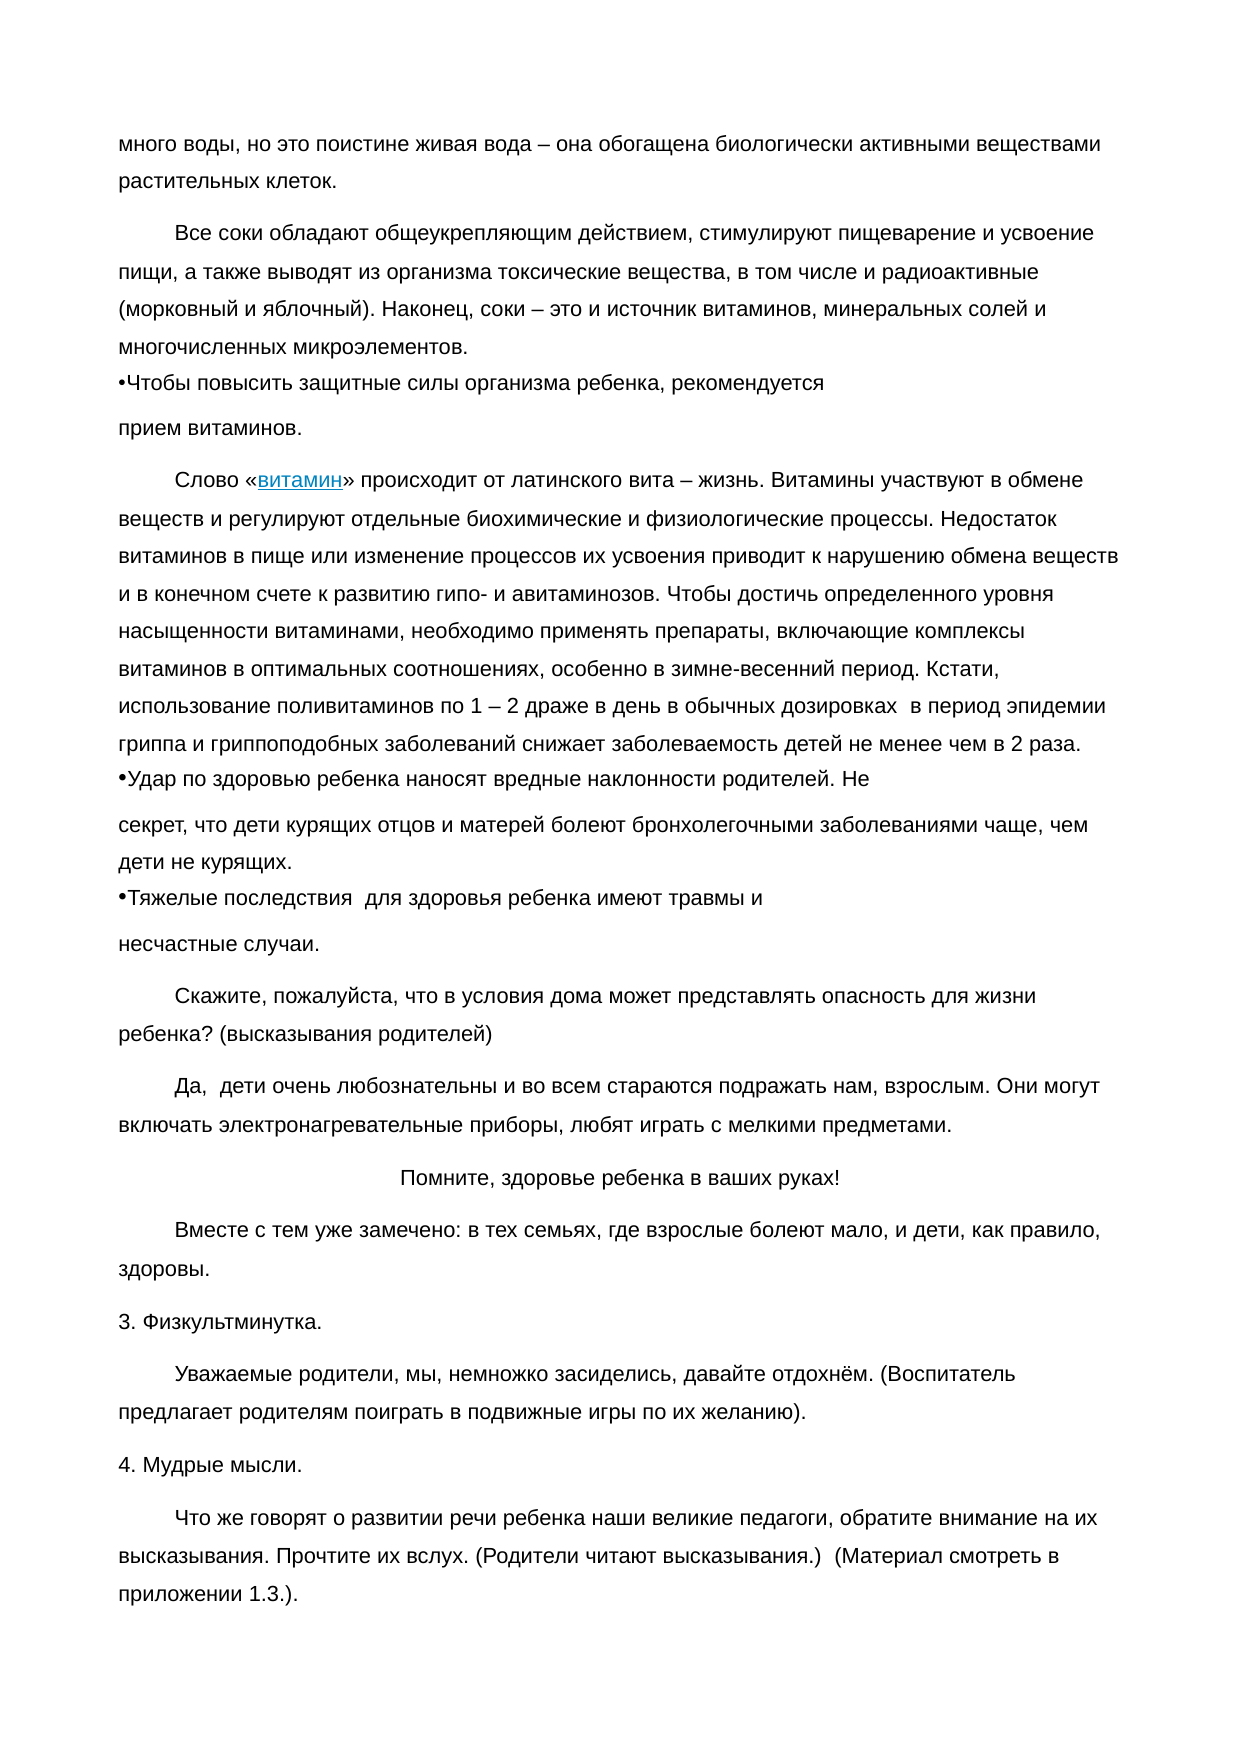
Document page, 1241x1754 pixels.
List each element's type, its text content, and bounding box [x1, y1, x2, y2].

list Чтобы повысить защитные силы организма ребенка, рекомендуется [118, 367, 1122, 395]
text Да, дети очень любознательны и во всем стараются подражать нам, взрослым. Они могут включать электронагревательные приборы, любят играть с мелкими предметами. [118, 1062, 1122, 1137]
text секрет, что дети курящих отцов и матерей болеют бронхолегочными заболеваниями чаще, чем дети не курящих. [118, 799, 1122, 874]
text Вместе с тем уже замечено: в тех семьях, где взрослые болеют мало, и дети, как правило, здоровы. [118, 1206, 1122, 1281]
text Скажите, пожалуйста, что в условия дома может представлять опасность для жизни ребенка? (высказывания родителей) [118, 971, 1122, 1046]
text Все соки обладают общеукрепляющим действием, стимулируют пищеварение и усвоение пищи, а также выводят из организма токсические вещества, в том числе и радиоактивные (морковный и яблочный). Наконец, соки – это и источник витаминов, минеральных солей и многочисленных микроэлементов. [118, 209, 1122, 359]
text Уважаемые родители, мы, немножко засиделись, давайте отдохнём. (Воспитатель предлагает родителям поиграть в подвижные игры по их желанию). [118, 1349, 1122, 1424]
text Помните, здоровье ребенка в ваших руках! [118, 1152, 1122, 1190]
text несчастные случаи. [118, 918, 1122, 956]
text Слово «витамин» происходит от латинского вита – жизнь. Витамины участвуют в обмене веществ и регулируют отдельные биохимические и физиологические процессы. Недостаток витаминов в пище или изменение процессов их усвоения приводит к нарушению обмена веществ и в конечном счете к развитию гипо- и авитаминозов. Чтобы достичь определенного уровня насыщенности витаминами, необходимо применять препараты, включающие комплексы витаминов в оптимальных соотношениях, особенно в зимне-весенний период. Кстати, использование поливитаминов по 1 – 2 драже в день в обычных дозировках в период эпидемии гриппа и гриппоподобных заболеваний снижает заболеваемость детей не менее чем в 2 раза. [118, 456, 1122, 756]
list Удар по здоровью ребенка наносят вредные наклонности родителей. Не [118, 763, 1122, 792]
text много воды, но это поистине живая вода – она обогащена биологически активными веществами растительных клеток. [118, 118, 1122, 193]
text 3. Физкультминутка. [118, 1296, 1122, 1334]
text 4. Мудрые мысли. [118, 1440, 1122, 1477]
list Тяжелые последствия для здоровья ребенка имеют травмы и [118, 882, 1122, 910]
text Что же говорят о развитии речи ребенка наши великие педагоги, обратите внимание на их высказывания. Прочтите их вслух. (Родители читают высказывания.) (Материал смотреть в приложении 1.3.). [118, 1493, 1122, 1606]
text прием витаминов. [118, 402, 1122, 440]
